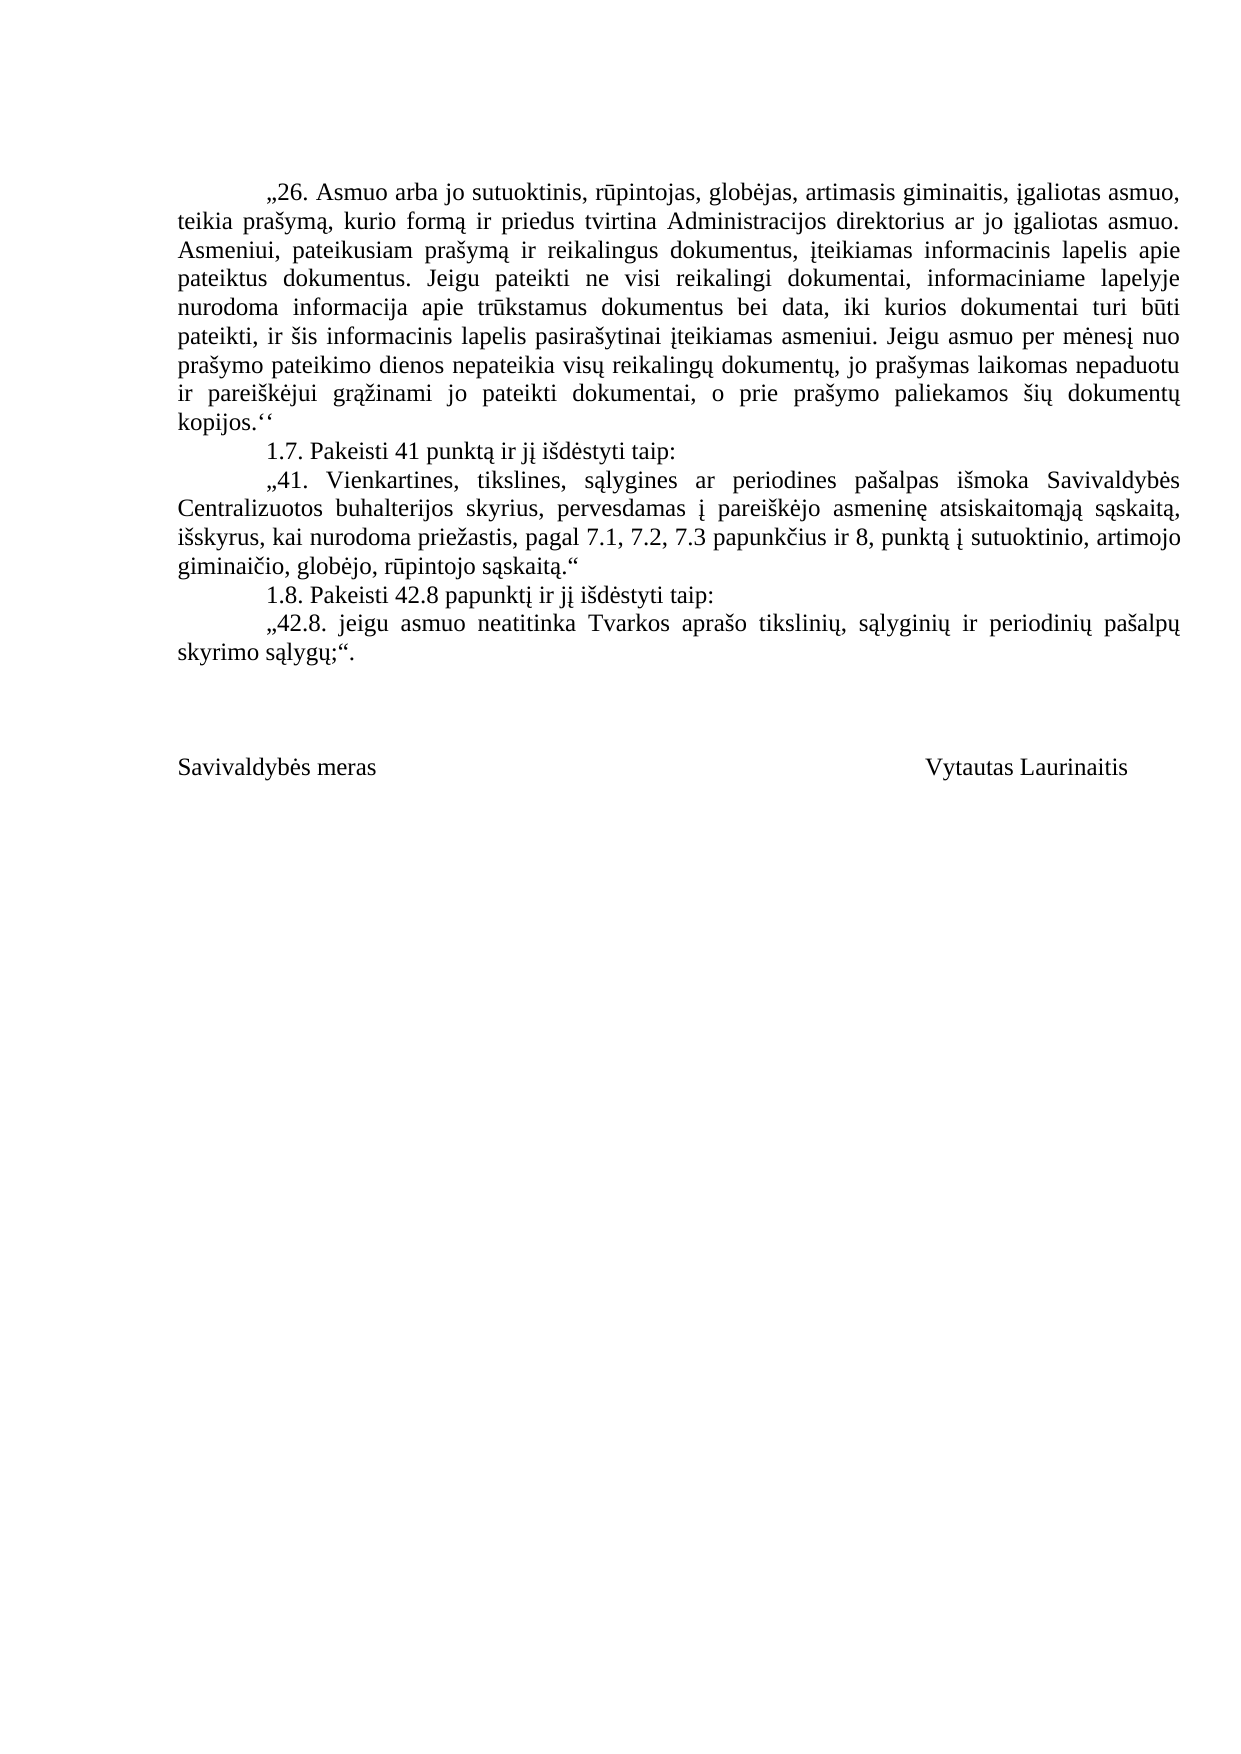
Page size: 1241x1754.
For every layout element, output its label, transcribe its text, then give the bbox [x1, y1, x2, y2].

text „42.8. jeigu asmuo neatitinka Tvarkos aprašo tikslinių, sąlyginių ir periodinių pašalpų skyrimo sąlygų;“. [177, 608, 1181, 666]
text Savivaldybės meras Vytautas Laurinaitis [177, 752, 1181, 781]
text 1.7. Pakeisti 41 punktą ir jį išdėstyti taip: [177, 436, 1181, 465]
text 1.8. Pakeisti 42.8 papunktį ir jį išdėstyti taip: [177, 580, 1181, 608]
text „26. Asmuo arba jo sutuoktinis, rūpintojas, globėjas, artimasis giminaitis, įgaliotas asmuo, teikia prašymą, kurio formą ir priedus tvirtina Administracijos direktorius ar jo įgaliotas asmuo. Asmeniui, pateikusiam prašymą ir reikalingus dokumentus, įteikiamas informacinis lapelis apie pateiktus dokumentus. Jeigu pateikti ne visi reikalingi dokumentai, informaciniame lapelyje nurodoma informacija apie trūkstamus dokumentus bei data, iki kurios dokumentai turi būti pateikti, ir šis informacinis lapelis pasirašytinai įteikiamas asmeniui. Jeigu asmuo per mėnesį nuo prašymo pateikimo dienos nepateikia visų reikalingų dokumentų, jo prašymas laikomas nepaduotu ir pareiškėjui grąžinami jo pateikti dokumentai, o prie prašymo paliekamos šių dokumentų kopijos.‘‘ [177, 177, 1181, 436]
text „41. Vienkartines, tikslines, sąlygines ar periodines pašalpas išmoka Savivaldybės Centralizuotos buhalterijos skyrius, pervesdamas į pareiškėjo asmeninę atsiskaitomąją sąskaitą, išskyrus, kai nurodoma priežastis, pagal 7.1, 7.2, 7.3 papunkčius ir 8, punktą į sutuoktinio, artimojo giminaičio, globėjo, rūpintojo sąskaitą.“ [177, 465, 1181, 580]
